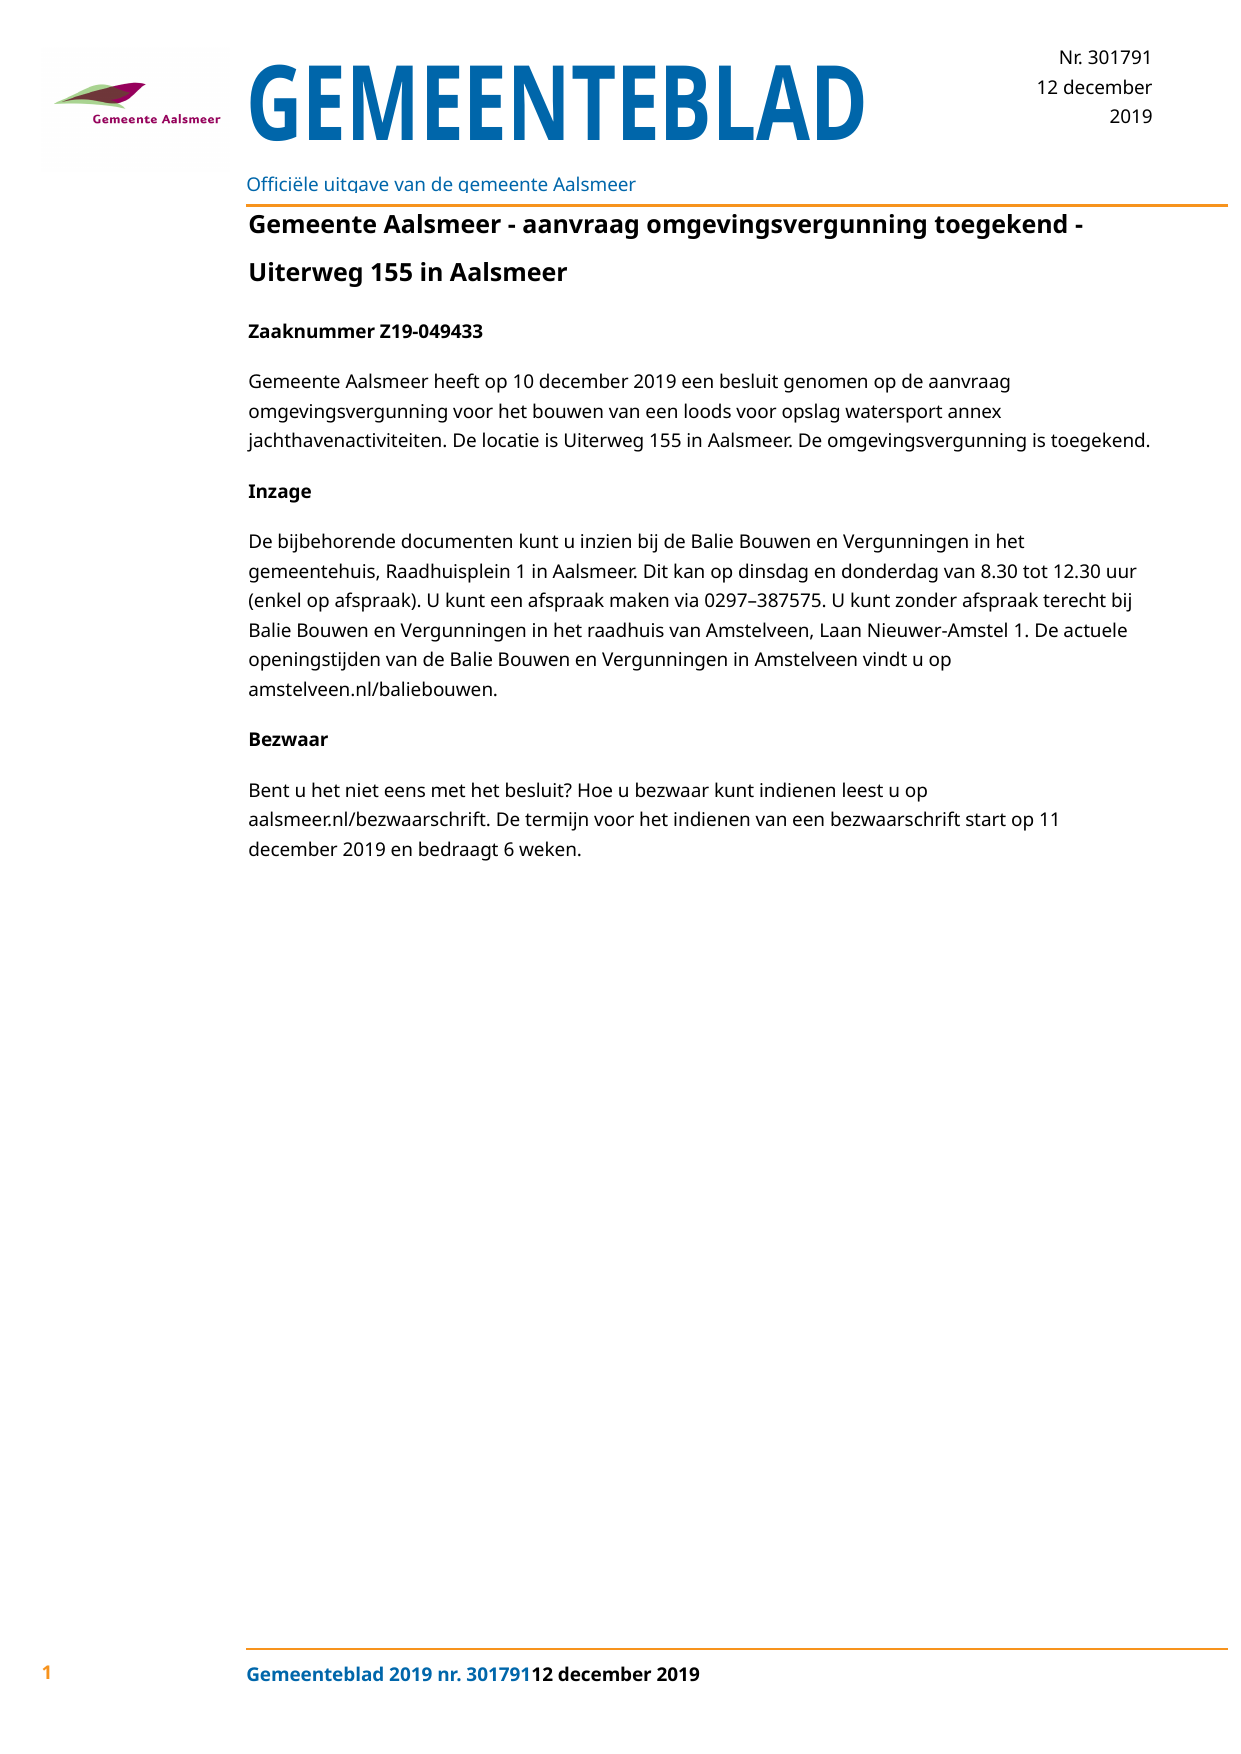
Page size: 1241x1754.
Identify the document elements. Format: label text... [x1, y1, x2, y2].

text Gemeente Aalsmeer - aanvraag omgevingsvergunning toegekend - Uiterweg 155 in Aalsmeer [248, 207, 1152, 288]
text Bent u het niet eens met het besluit? Hoe u bezwaar kunt indienen leest u op aalsmeer.nl/bezwaarschrift. De termijn voor het indienen van een bezwaarschrift start op 11 december 2019 en bedraagt 6 weken. [248, 777, 1152, 862]
text Inzage [248, 478, 1152, 504]
text Bezwaar [248, 727, 1152, 752]
picture [41, 47, 231, 172]
text Gemeente Aalsmeer heeft op 10 december 2019 een besluit genomen op de aanvraag omgevingsvergunning voor het bouwen van een loods voor opslag watersport annex jachthavenactiviteiten. De locatie is Uiterweg 155 in Aalsmeer. De omgevingsvergunning is toegekend. [248, 368, 1152, 453]
text Zaaknummer Z19-049433 [248, 318, 1152, 344]
text De bijbehorende documenten kunt u inzien bij de Balie Bouwen en Vergunningen in het gemeentehuis, Raadhuisplein 1 in Aalsmeer. Dit kan op dinsdag en donderdag van 8.30 tot 12.30 uur (enkel op afspraak). U kunt een afspraak maken via 0297–387575. U kunt zonder afspraak terecht bij Balie Bouwen en Vergunningen in het raadhuis van Amstelveen, Laan Nieuwer-Amstel 1. De actuele openingstijden van de Balie Bouwen en Vergunningen in Amstelveen vindt u op amstelveen.nl/baliebouwen. [248, 528, 1152, 702]
